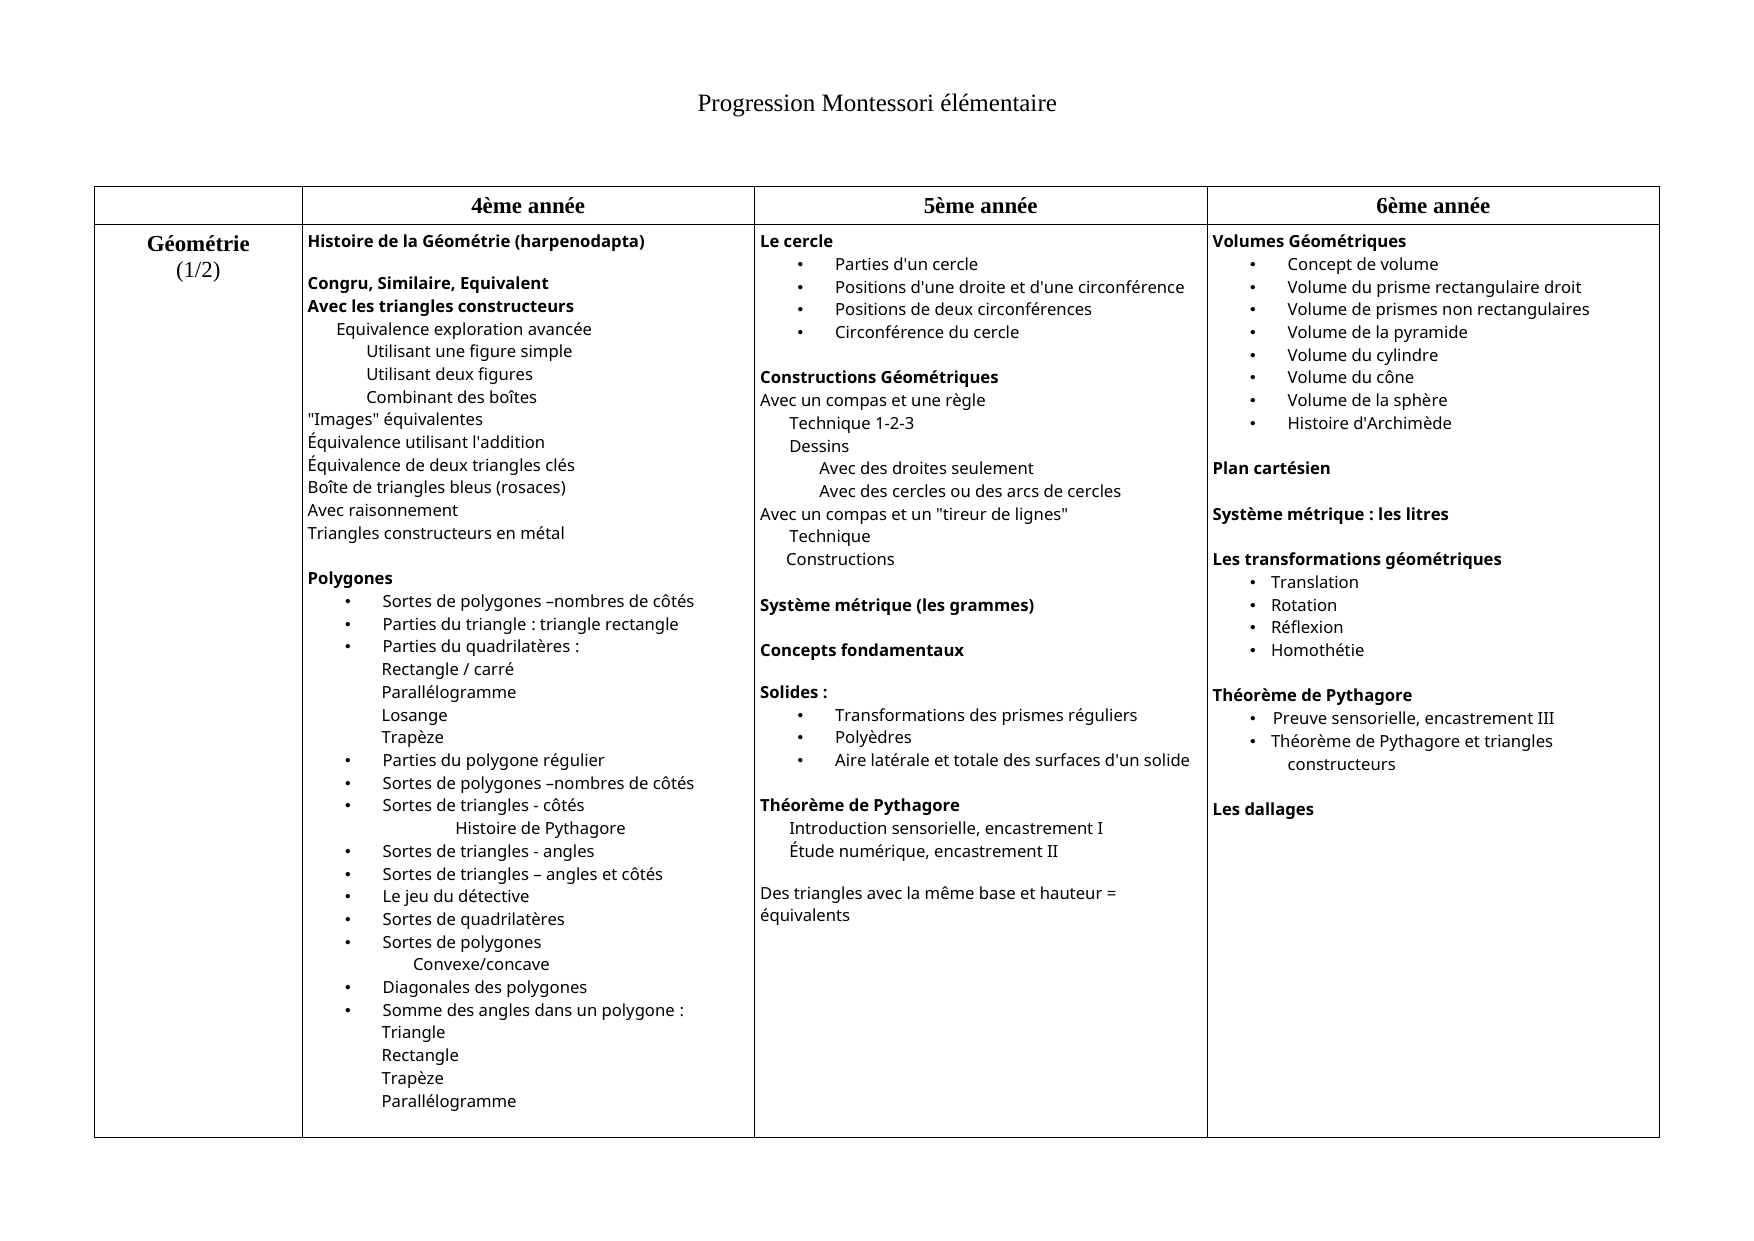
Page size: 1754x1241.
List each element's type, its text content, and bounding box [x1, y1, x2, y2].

table_cell Histoire de la Géométrie (harpenodapta) Congru, Similaire, Equivalent Avec les triangles constructeurs Equivalence exploration avancée Utilisant une figure simple Utilisant deux figures Combinant des boîtes "Images" équivalentes Équivalence utilisant l'addition Équivalence de deux triangles clés Boîte de triangles bleus (rosaces) Avec raisonnement Triangles constructeurs en métal Polygones Sortes de polygones –nombres de côtés Parties du triangle : triangle rectangle Parties du quadrilatères : Rectangle / carré Parallélogramme Losange Trapèze Parties du polygone régulier Sortes de polygones –nombres de côtés Sortes de triangles - côtés Histoire de Pythagore Sortes de triangles - angles Sortes de triangles – angles et côtés Le jeu du détective Sortes de quadrilatères Sortes de polygones Convexe/concave Diagonales des polygones Somme des angles dans un polygone : Triangle Rectangle Trapèze Parallélogramme [303, 225, 754, 1137]
table_cell Géométrie (1/2) [95, 225, 302, 1137]
table_header 6ème année [1208, 187, 1659, 224]
table_header 4ème année [303, 187, 754, 224]
table_header 5ème année [755, 187, 1207, 224]
table_cell Le cercle Parties d'un cercle Positions d'une droite et d'une circonférence Positions de deux circonférences Circonférence du cercle Constructions Géométriques Avec un compas et une règle Technique 1-2-3 Dessins Avec des droites seulement Avec des cercles ou des arcs de cercles Avec un compas et un "tireur de lignes" Technique Constructions Système métrique (les grammes) Concepts fondamentaux Solides : Transformations des prismes réguliers Polyèdres Aire latérale et totale des surfaces d'un solide Théorème de Pythagore Introduction sensorielle, encastrement I Étude numérique, encastrement II Des triangles avec la même base et hauteur = équivalents [755, 225, 1207, 1137]
table_header [95, 187, 302, 224]
table_cell Volumes Géométriques Concept de volume Volume du prisme rectangulaire droit Volume de prismes non rectangulaires Volume de la pyramide Volume du cylindre Volume du cône Volume de la sphère Histoire d'Archimède Plan cartésien Système métrique : les litres Les transformations géométriques Translation Rotation Réflexion Homothétie Théorème de Pythagore Preuve sensorielle, encastrement III Théorème de Pythagore et triangles constructeurs Les dallages [1208, 225, 1659, 1137]
